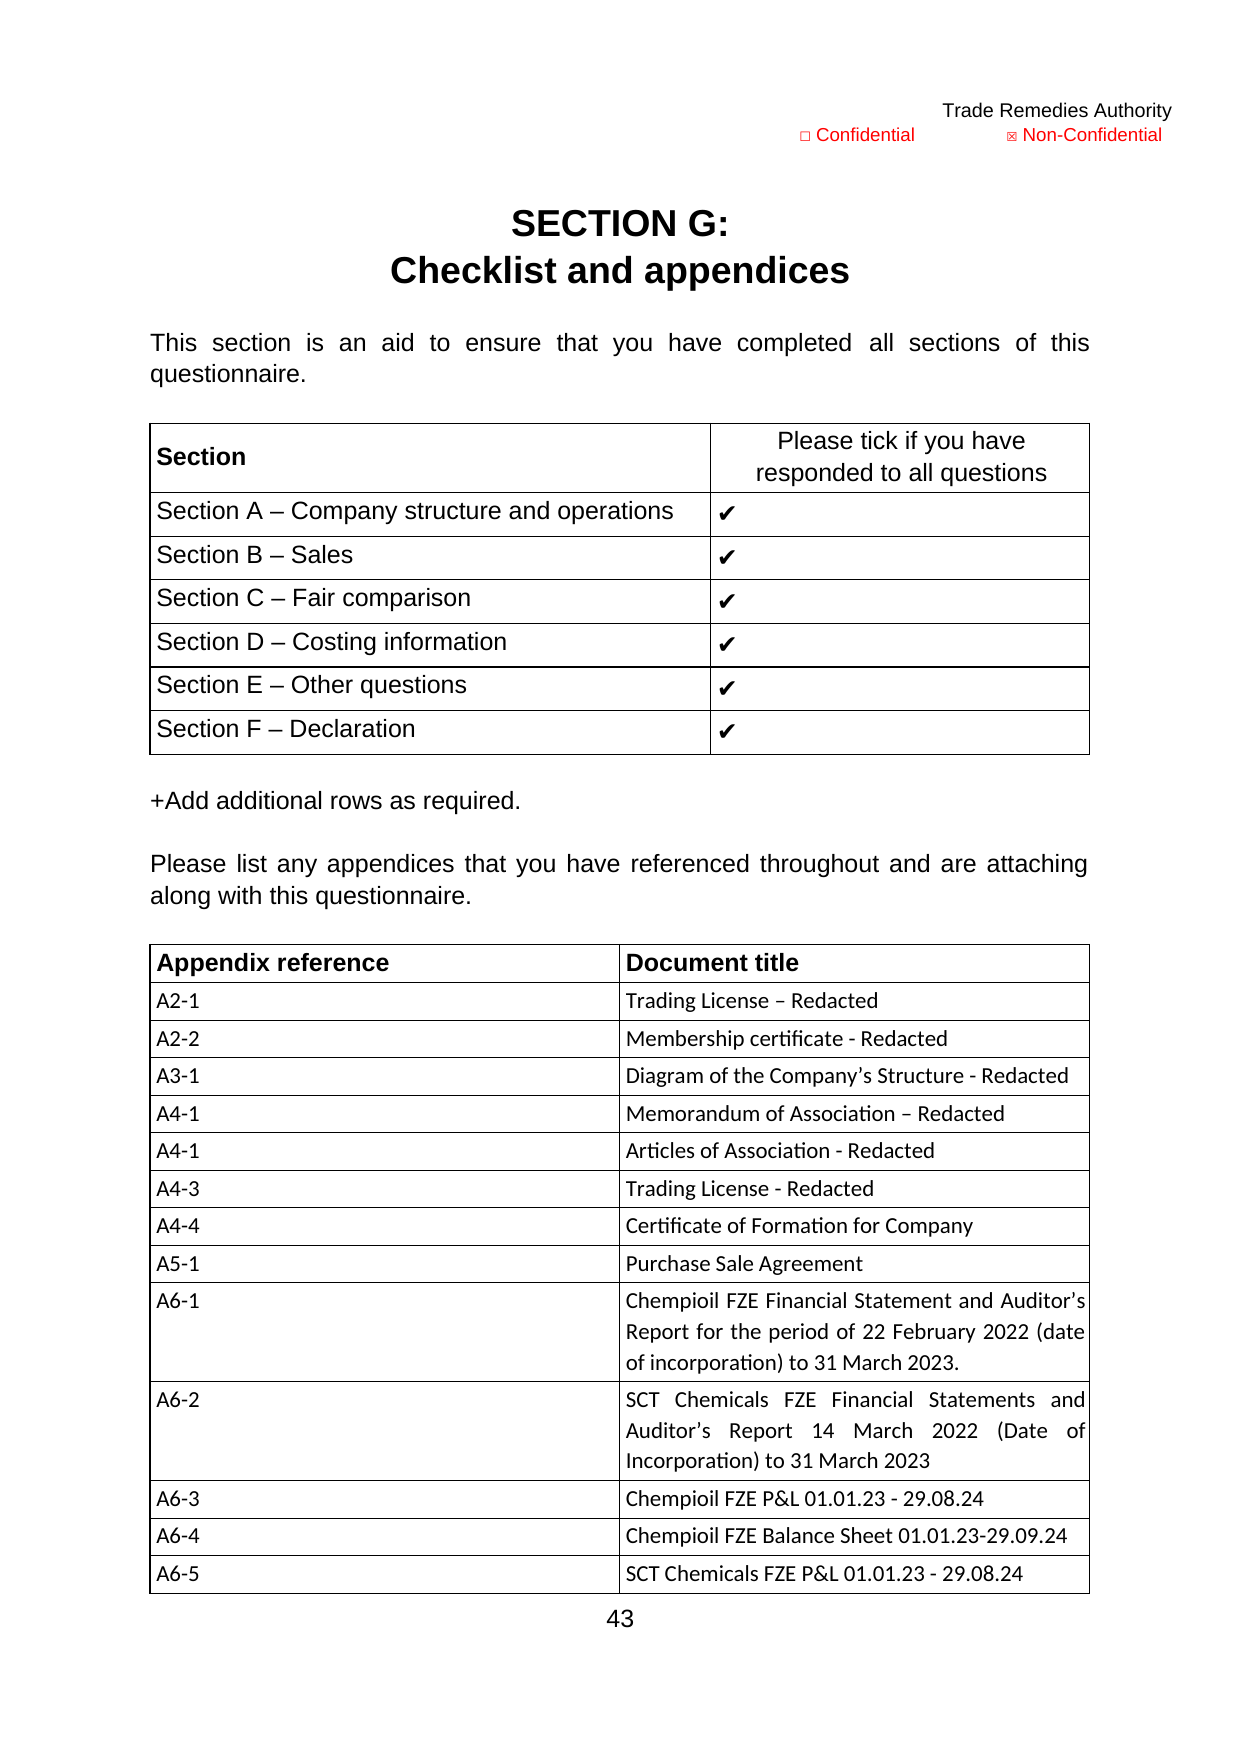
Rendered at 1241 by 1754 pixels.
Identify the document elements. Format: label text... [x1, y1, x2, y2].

text This section is an aid to ensure that you have completed all sections of this questionnaire. [150, 328, 1090, 388]
table_cell A3-1 [151, 1058, 619, 1095]
table_cell A2-1 [151, 983, 619, 1020]
table_cell Chempioil FZE Balance Sheet 01.01.23-29.09.24 [620, 1519, 1089, 1555]
table_cell Memorandum of Association – Redacted [620, 1096, 1089, 1132]
text +Add additional rows as required. [150, 786, 1090, 815]
table_cell A2-2 [151, 1021, 619, 1057]
table_cell Articles of Association - Redacted [620, 1133, 1089, 1170]
table_cell Section E – Other questions [151, 668, 710, 710]
table_header Please tick if you have responded to all questions [711, 424, 1089, 492]
table_cell ✔ [711, 493, 1089, 536]
table_cell A4-4 [151, 1208, 619, 1245]
table_cell SCT Chemicals FZE Financial Statements and Auditor’s Report 14 March 2022 (Date of Incorporation) to 31 March 2023 [620, 1382, 1089, 1480]
table_cell A6-1 [151, 1283, 619, 1381]
table_cell A4-1 [151, 1096, 619, 1132]
table_cell Purchase Sale Agreement [620, 1246, 1089, 1282]
table_cell Chempioil FZE P&L 01.01.23 - 29.08.24 [620, 1481, 1089, 1518]
table_cell ✔ [711, 537, 1089, 579]
subtitle SECTION G: Checklist and appendices [150, 201, 1090, 292]
table_header Document title [620, 945, 1089, 982]
table_cell A6-5 [151, 1556, 619, 1593]
table_cell A6-3 [151, 1481, 619, 1518]
table_cell Section A – Company structure and operations [151, 493, 710, 536]
table_cell Diagram of the Company’s Structure - Redacted [620, 1058, 1089, 1095]
text Please list any appendices that you have referenced throughout and are attaching along with this questionnaire. [150, 849, 1090, 909]
table_cell A4-1 [151, 1133, 619, 1170]
table_cell SCT Chemicals FZE P&L 01.01.23 - 29.08.24 [620, 1556, 1089, 1593]
table_cell Trading License – Redacted [620, 983, 1089, 1020]
table_cell A6-4 [151, 1519, 619, 1555]
table_cell Section D – Costing information [151, 624, 710, 666]
table_cell A4-3 [151, 1171, 619, 1207]
table_cell A5-1 [151, 1246, 619, 1282]
table_cell Section C – Fair comparison [151, 580, 710, 623]
table_cell ✔ [711, 711, 1089, 753]
table_cell Trading License - Redacted [620, 1171, 1089, 1207]
table_cell Certificate of Formation for Company [620, 1208, 1089, 1245]
table_cell A6-2 [151, 1382, 619, 1480]
table_cell Chempioil FZE Financial Statement and Auditor’s Report for the period of 22 February 2022 (date of incorporation) to 31 March 2023. [620, 1283, 1089, 1381]
table_cell Section B – Sales [151, 537, 710, 579]
table_cell ✔ [711, 580, 1089, 623]
table_cell ✔ [711, 668, 1089, 710]
table_cell Membership certificate - Redacted [620, 1021, 1089, 1057]
table_header Section [151, 424, 710, 492]
table_header Appendix reference [151, 945, 619, 982]
table_cell Section F – Declaration [151, 711, 710, 753]
table_cell ✔ [711, 624, 1089, 666]
